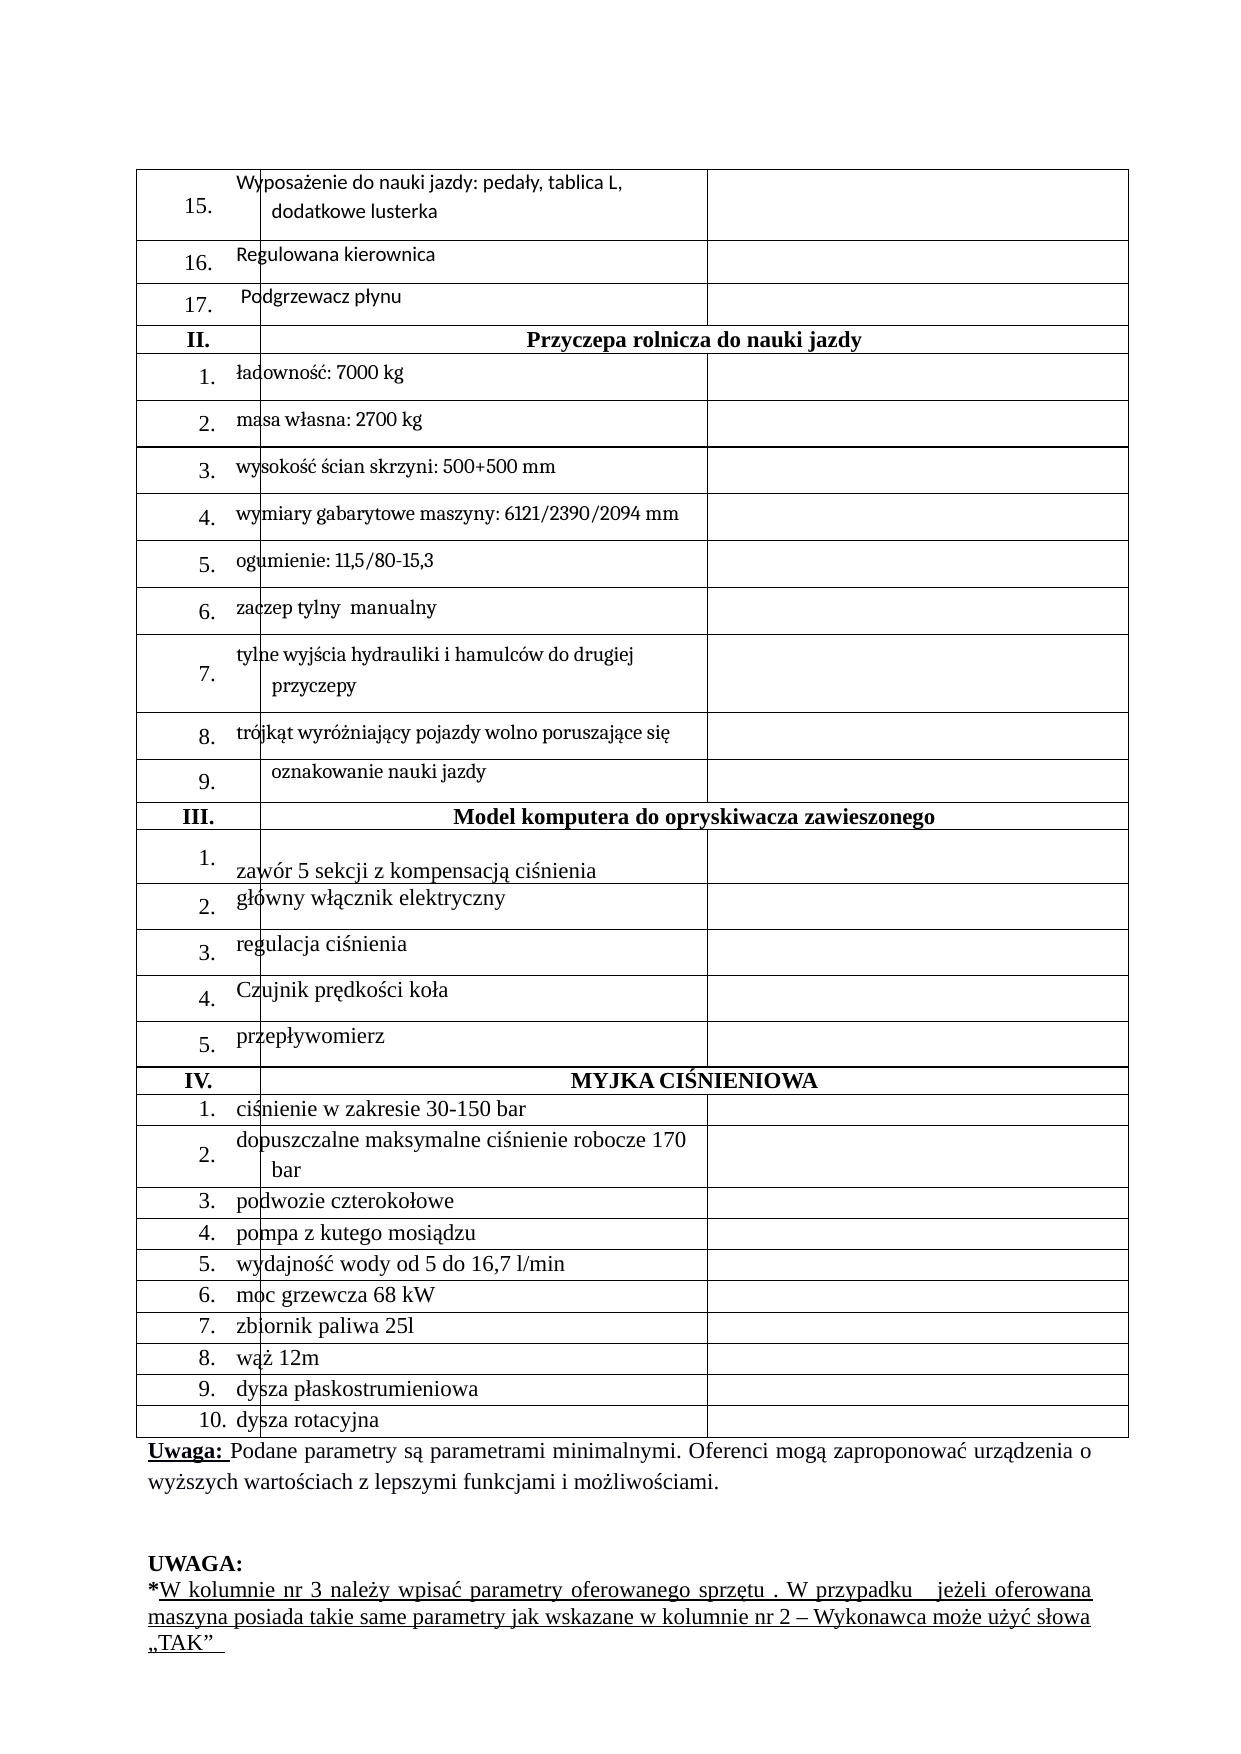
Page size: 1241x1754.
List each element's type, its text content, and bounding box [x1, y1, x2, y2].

table_cell [137, 830, 260, 883]
table_cell [137, 713, 260, 759]
table_cell [708, 884, 1128, 929]
table_cell 17. [137, 284, 260, 325]
table_cell zbiornik paliwa 25l [261, 1313, 707, 1343]
table_cell [708, 541, 1128, 587]
table_cell [137, 1313, 260, 1343]
table_cell [708, 930, 1128, 975]
table_cell [137, 760, 260, 802]
table_cell III. [137, 803, 260, 829]
table_cell [137, 588, 260, 634]
table_cell [708, 1406, 1128, 1437]
table_cell pompa z kutego mosiądzu [261, 1219, 707, 1249]
table_cell [137, 1406, 260, 1437]
table_cell 15. [137, 170, 260, 240]
table_cell [137, 976, 260, 1021]
table_cell [708, 760, 1128, 802]
table_cell [137, 448, 260, 493]
table_cell Podgrzewacz płynu [261, 284, 707, 325]
text *W kolumnie nr 3 należy wpisać parametry oferowanego sprzętu . W przypadku jeżeli oferowana maszyna posiada takie same parametry jak wskazane w kolumnie nr 2 – Wykonawca może użyć słowa „TAK” [148, 1576, 1093, 1656]
table_cell trójkąt wyróżniający pojazdy wolno poruszające się [261, 713, 707, 759]
table_cell dysza rotacyjna [261, 1406, 707, 1437]
table_cell [137, 1344, 260, 1374]
table_cell zawór 5 sekcji z kompensacją ciśnienia [261, 830, 707, 883]
table_cell Wyposażenie do nauki jazdy: pedały, tablica L, dodatkowe lusterka [261, 170, 707, 240]
table_cell [137, 635, 260, 712]
table_cell oznakowanie nauki jazdy [261, 760, 707, 802]
table_cell [708, 1281, 1128, 1312]
table_cell zaczep tylny manualny [261, 588, 707, 634]
table_cell dysza płaskostrumieniowa [261, 1375, 707, 1405]
table_cell [137, 884, 260, 929]
table_cell wydajność wody od 5 do 16,7 l/min [261, 1250, 707, 1280]
table_cell główny włącznik elektryczny [261, 884, 707, 929]
table_cell Model komputera do opryskiwacza zawieszonego [261, 803, 1128, 829]
table_cell moc grzewcza 68 kW [261, 1281, 707, 1312]
text UWAGA: [148, 1550, 1093, 1576]
table_cell ładowność: 7000 kg [261, 354, 707, 399]
table_cell [708, 401, 1128, 446]
table_cell [137, 1219, 260, 1249]
table_cell [137, 1188, 260, 1218]
table_cell [137, 1095, 260, 1125]
table_cell [708, 284, 1128, 325]
table_cell [708, 635, 1128, 712]
table_cell IV. [137, 1068, 260, 1094]
table_cell [137, 1126, 260, 1187]
table_cell [137, 401, 260, 446]
table_cell [137, 1281, 260, 1312]
table_cell [708, 354, 1128, 399]
table_cell masa własna: 2700 kg [261, 401, 707, 446]
table_cell przepływomierz [261, 1022, 707, 1066]
table_cell 16. [137, 241, 260, 283]
table_cell [708, 1313, 1128, 1343]
table_cell tylne wyjścia hydrauliki i hamulców do drugiej przyczepy [261, 635, 707, 712]
text Uwaga: Podane parametry są parametrami minimalnymi. Oferenci mogą zaproponować urządzenia o wyższych wartościach z lepszymi funkcjami i możliwościami. [148, 1438, 1093, 1494]
table_cell [708, 713, 1128, 759]
table_cell [708, 1250, 1128, 1280]
table_cell [137, 930, 260, 975]
table_cell [708, 170, 1128, 240]
table_cell [708, 588, 1128, 634]
table_cell ciśnienie w zakresie 30-150 bar [261, 1095, 707, 1125]
table_cell Regulowana kierownica [261, 241, 707, 283]
table_cell [137, 354, 260, 399]
table_cell [708, 1219, 1128, 1249]
table_cell wymiary gabarytowe maszyny: 6121/2390/2094 mm [261, 494, 707, 540]
table_cell regulacja ciśnienia [261, 930, 707, 975]
table_cell Przyczepa rolnicza do nauki jazdy [261, 326, 1128, 353]
table_cell wąż 12m [261, 1344, 707, 1374]
table_cell [137, 1022, 260, 1066]
table_cell [708, 1126, 1128, 1187]
table_cell [137, 1250, 260, 1280]
table_cell [708, 448, 1128, 493]
table_cell [137, 494, 260, 540]
table_cell wysokość ścian skrzyni: 500+500 mm [261, 448, 707, 493]
table_cell [708, 1375, 1128, 1405]
table_cell [708, 1095, 1128, 1125]
table_cell [708, 241, 1128, 283]
table_cell [254, 987, 260, 996]
table_cell [708, 494, 1128, 540]
table_cell ogumienie: 11,5/80-15,3 [261, 541, 707, 587]
table_cell podwozie czterokołowe [261, 1188, 707, 1218]
table_cell [708, 1188, 1128, 1218]
table_cell [137, 1375, 260, 1405]
table_cell [708, 830, 1128, 883]
table_cell MYJKA CIŚNIENIOWA [261, 1068, 1128, 1094]
table_cell [708, 976, 1128, 1021]
table_cell II. [137, 326, 260, 353]
table_cell Czujnik prędkości koła [261, 976, 707, 1021]
table_cell dopuszczalne maksymalne ciśnienie robocze 170 bar [261, 1126, 707, 1187]
table_cell [708, 1344, 1128, 1374]
table_cell [137, 541, 260, 587]
table_cell [708, 1022, 1128, 1066]
